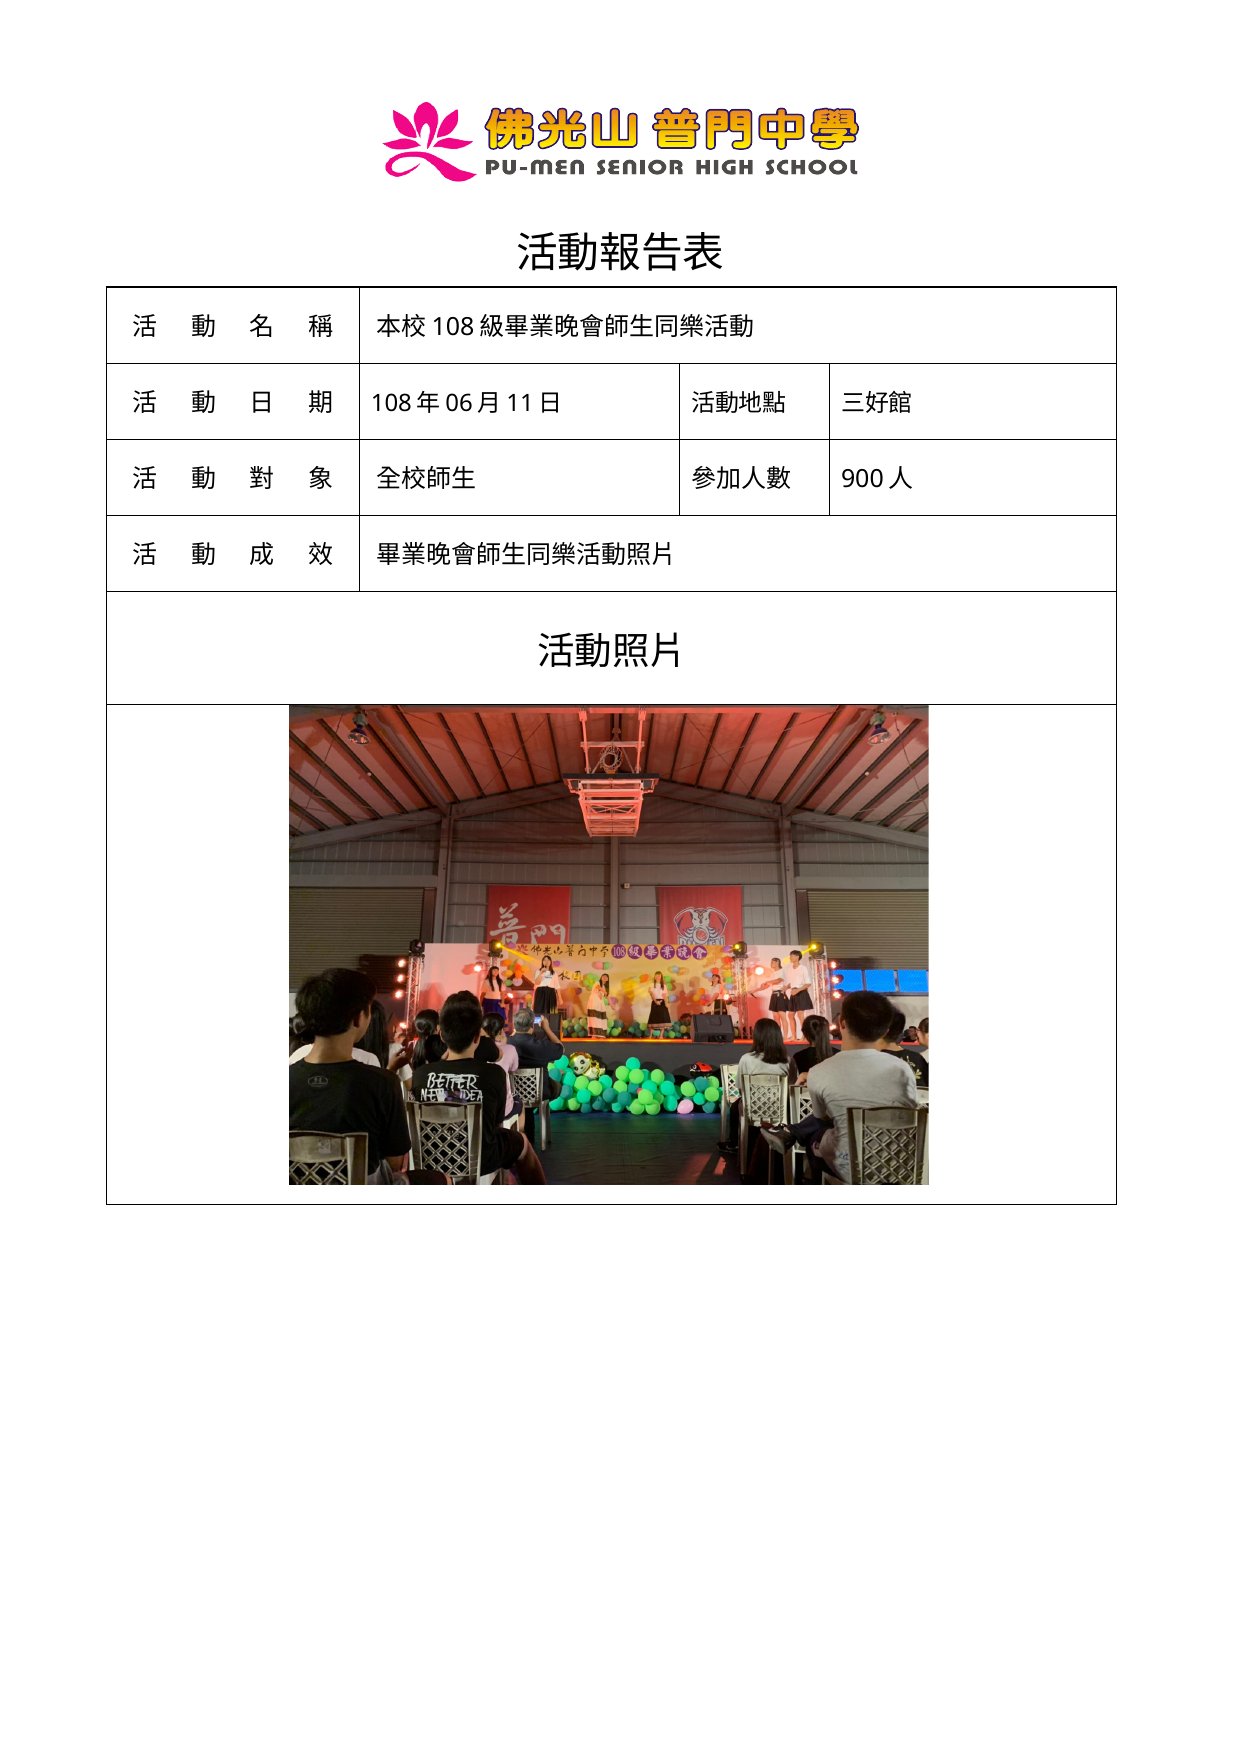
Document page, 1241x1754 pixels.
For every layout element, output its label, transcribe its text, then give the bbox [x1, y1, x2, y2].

table_header 本校108級畢業晚會師生同樂活動 [360, 288, 1116, 362]
picture [378, 98, 862, 185]
table_cell 108年06月11日 [360, 364, 679, 438]
table_cell 畢業晚會師生同樂活動照片 [360, 516, 1116, 591]
table_cell 參加人數 [680, 440, 829, 514]
table_cell 三好館 [830, 364, 1116, 438]
text 活動報告表 [118, 211, 1122, 286]
table_cell 活動成效 [107, 516, 359, 591]
table_cell 900人 [830, 440, 1116, 514]
picture [289, 705, 929, 1185]
table_cell 活動對象 [107, 440, 359, 514]
table_cell 全校師生 [360, 440, 679, 514]
table_cell 活動地點 [680, 364, 829, 438]
table_cell 活動日期 [107, 364, 359, 438]
table_header 活動名稱 [107, 288, 359, 362]
table_cell [107, 705, 1116, 1204]
table_cell 活動照片 [107, 592, 1116, 704]
